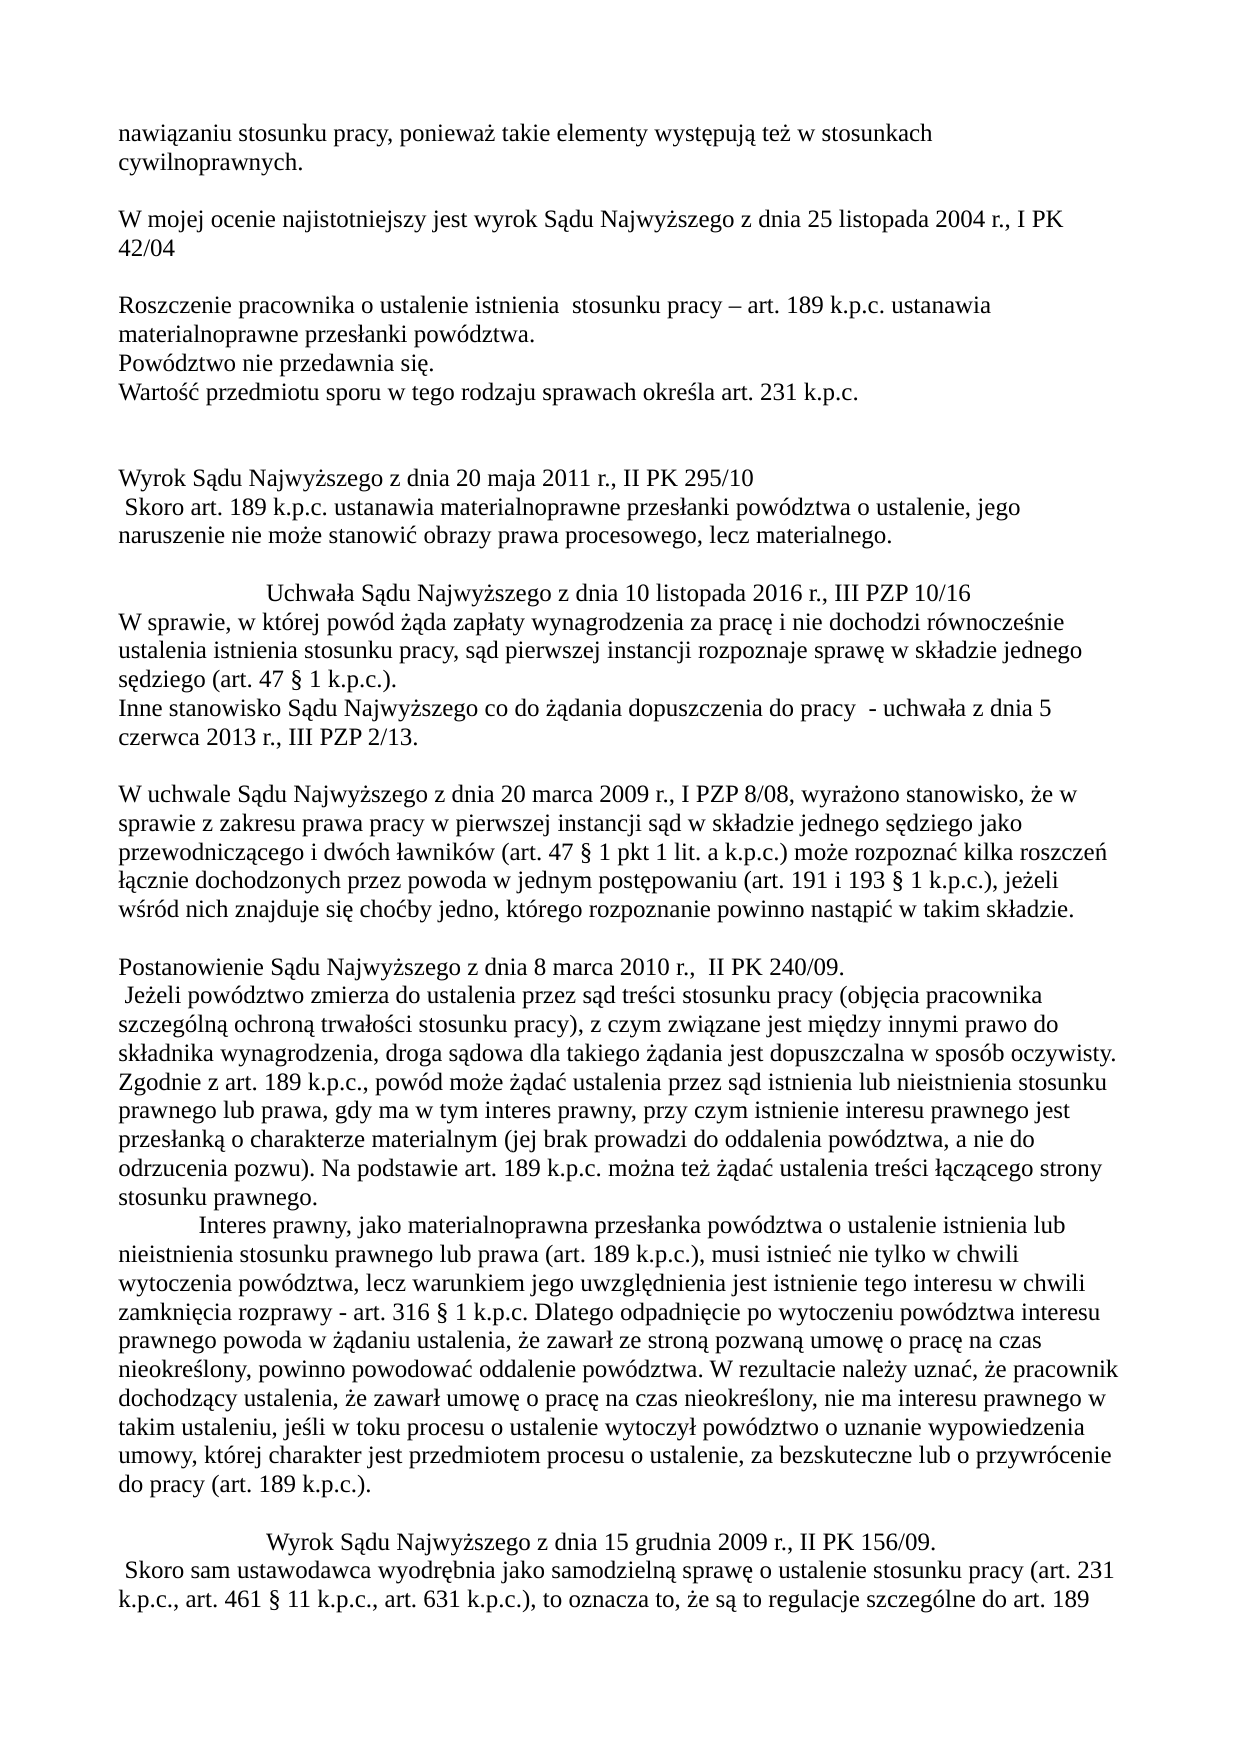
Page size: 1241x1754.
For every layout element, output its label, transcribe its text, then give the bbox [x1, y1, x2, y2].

text Uchwała Sądu Najwyższego z dnia 10 listopada 2016 r., III PZP 10/16 [118, 578, 1122, 607]
text Wyrok Sądu Najwyższego z dnia 20 maja 2011 r., II PK 295/10 [118, 463, 1122, 492]
text W mojej ocenie najistotniejszy jest wyrok Sądu Najwyższego z dnia 25 listopada 2004 r., I PK 42/04 [118, 204, 1122, 262]
text Inne stanowisko Sądu Najwyższego co do żądania dopuszczenia do pracy - uchwała z dnia 5 czerwca 2013 r., III PZP 2/13. [118, 693, 1122, 751]
text Skoro art. 189 k.p.c. ustanawia materialnoprawne przesłanki powództwa o ustalenie, jego naruszenie nie może stanowić obrazy prawa procesowego, lecz materialnego. [118, 492, 1122, 549]
text Jeżeli powództwo zmierza do ustalenia przez sąd treści stosunku pracy (objęcia pracownika szczególną ochroną trwałości stosunku pracy), z czym związane jest między innymi prawo do składnika wynagrodzenia, droga sądowa dla takiego żądania jest dopuszczalna w sposób oczywisty. Zgodnie z art. 189 k.p.c., powód może żądać ustalenia przez sąd istnienia lub nieistnienia stosunku prawnego lub prawa, gdy ma w tym interes prawny, przy czym istnienie interesu prawnego jest przesłanką o charakterze materialnym (jej brak prowadzi do oddalenia powództwa, a nie do odrzucenia pozwu). Na podstawie art. 189 k.p.c. można też żądać ustalenia treści łączącego strony stosunku prawnego. [118, 981, 1122, 1211]
text Skoro sam ustawodawca wyodrębnia jako samodzielną sprawę o ustalenie stosunku pracy (art. 231 k.p.c., art. 461 § 11 k.p.c., art. 631 k.p.c.), to oznacza to, że są to regulacje szczególne do art. 189 [118, 1556, 1122, 1613]
text Postanowienie Sądu Najwyższego z dnia 8 marca 2010 r., II PK 240/09. [118, 952, 1122, 981]
text Interes prawny, jako materialnoprawna przesłanka powództwa o ustalenie istnienia lub nieistnienia stosunku prawnego lub prawa (art. 189 k.p.c.), musi istnieć nie tylko w chwili wytoczenia powództwa, lecz warunkiem jego uwzględnienia jest istnienie tego interesu w chwili zamknięcia rozprawy - art. 316 § 1 k.p.c. Dlatego odpadnięcie po wytoczeniu powództwa interesu prawnego powoda w żądaniu ustalenia, że zawarł ze stroną pozwaną umowę o pracę na czas nieokreślony, powinno powodować oddalenie powództwa. W rezultacie należy uznać, że pracownik dochodzący ustalenia, że zawarł umowę o pracę na czas nieokreślony, nie ma interesu prawnego w takim ustaleniu, jeśli w toku procesu o ustalenie wytoczył powództwo o uznanie wypowiedzenia umowy, której charakter jest przedmiotem procesu o ustalenie, za bezskuteczne lub o przywrócenie do pracy (art. 189 k.p.c.). [118, 1211, 1122, 1498]
text Roszczenie pracownika o ustalenie istnienia stosunku pracy – art. 189 k.p.c. ustanawia materialnoprawne przesłanki powództwa. [118, 291, 1122, 348]
text W sprawie, w której powód żąda zapłaty wynagrodzenia za pracę i nie dochodzi równocześnie ustalenia istnienia stosunku pracy, sąd pierwszej instancji rozpoznaje sprawę w składzie jednego sędziego (art. 47 § 1 k.p.c.). [118, 607, 1122, 693]
text W uchwale Sądu Najwyższego z dnia 20 marca 2009 r., I PZP 8/08, wyrażono stanowisko, że w sprawie z zakresu prawa pracy w pierwszej instancji sąd w składzie jednego sędziego jako przewodniczącego i dwóch ławników (art. 47 § 1 pkt 1 lit. a k.p.c.) może rozpoznać kilka roszczeń łącznie dochodzonych przez powoda w jednym postępowaniu (art. 191 i 193 § 1 k.p.c.), jeżeli wśród nich znajduje się choćby jedno, którego rozpoznanie powinno nastąpić w takim składzie. [118, 779, 1122, 923]
text Wyrok Sądu Najwyższego z dnia 15 grudnia 2009 r., II PK 156/09. [118, 1527, 1122, 1556]
text nawiązaniu stosunku pracy, ponieważ takie elementy występują też w stosunkach cywilnoprawnych. [118, 118, 1122, 176]
text Wartość przedmiotu sporu w tego rodzaju sprawach określa art. 231 k.p.c. [118, 377, 1122, 406]
text Powództwo nie przedawnia się. [118, 348, 1122, 377]
